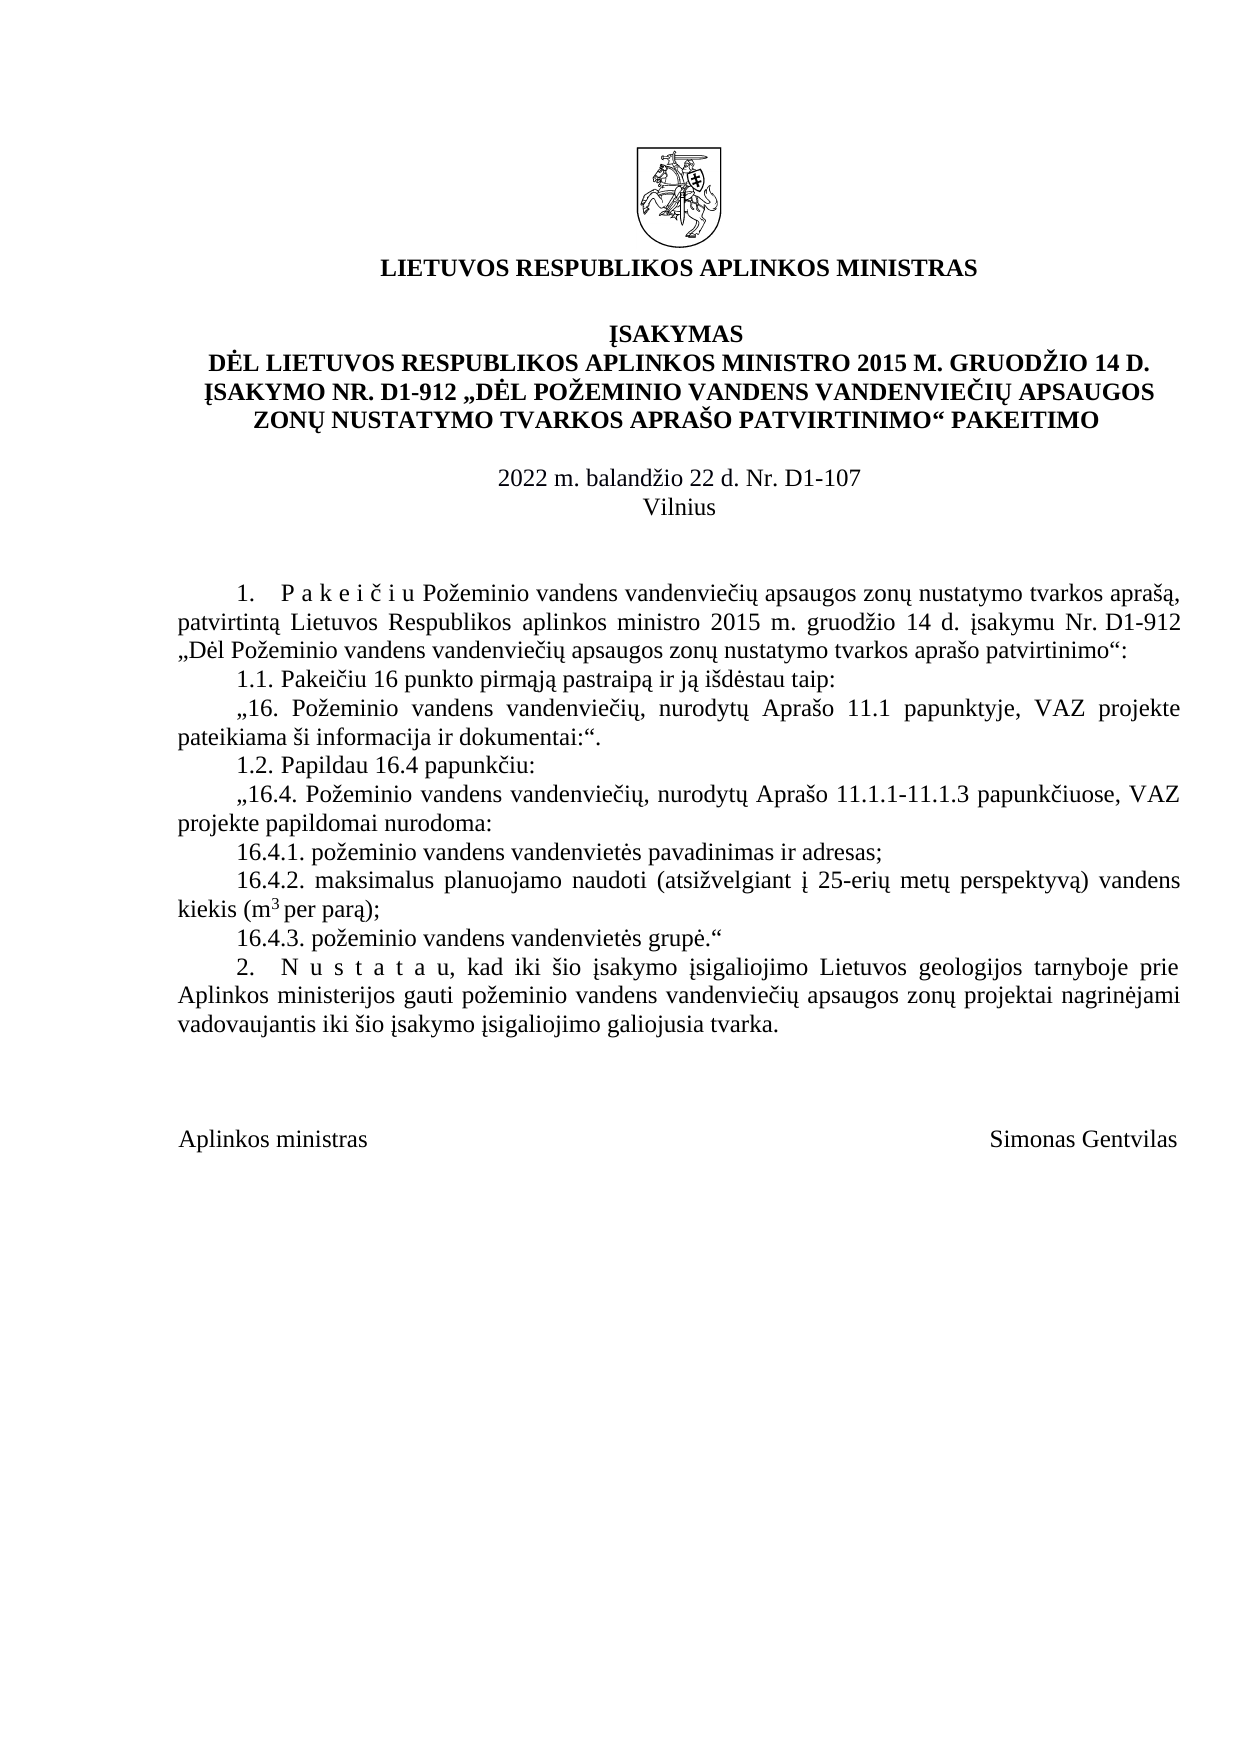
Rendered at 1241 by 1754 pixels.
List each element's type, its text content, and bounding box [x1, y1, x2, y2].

text „16. Požeminio vandens vandenviečių, nurodytų Aprašo 11.1 papunktyje, VAZ projekte pateikiama ši informacija ir dokumentai:“. [177, 693, 1181, 751]
text Aplinkos ministras Simonas Gentvilas [178, 1124, 1178, 1153]
text 16.4.3. požeminio vandens vandenvietės grupė.“ [177, 923, 1181, 952]
text 2022 m. balandžio 22 d. Nr. D1-107 Vilnius [177, 463, 1181, 521]
text 1. P a k e i č i u Požeminio vandens vandenviečių apsaugos zonų nustatymo tvarkos aprašą, patvirtintą Lietuvos Respublikos aplinkos ministro 2015 m. gruodžio 14 d. įsakymu Nr. D1-912 „Dėl Požeminio vandens vandenviečių apsaugos zonų nustatymo tvarkos aprašo patvirtinimo“: [177, 578, 1181, 664]
text „16.4. Požeminio vandens vandenviečių, nurodytų Aprašo 11.1.1-11.1.3 papunkčiuose, VAZ projekte papildomai nurodoma: [177, 779, 1181, 837]
text 16.4.1. požeminio vandens vandenvietės pavadinimas ir adresas; [177, 837, 1181, 866]
text ĮSAKYMAS [177, 319, 1181, 348]
text 2. N u s t a t a u, kad iki šio įsakymo įsigaliojimo Lietuvos geologijos tarnyboje prie Aplinkos ministerijos gauti požeminio vandens vandenviečių apsaugos zonų projektai nagrinėjami vadovaujantis iki šio įsakymo įsigaliojimo galiojusia tvarka. [177, 952, 1181, 1038]
text 16.4.2. maksimalus planuojamo naudoti (atsižvelgiant į 25-erių metų perspektyvą) vandens kiekis (m3 per parą); [177, 866, 1181, 923]
text DĖL LIETUVOS RESPUBLIKOS APLINKOS MINISTRO 2015 M. GRUODŽIO 14 D. ĮSAKYMO NR. D1-912 „DĖL POŽEMINIO VANDENS VANDENVIEČIŲ APSAUGOS ZONŲ NUSTATYMO TVARKOS APRAŠO PATVIRTINIMO“ PAKEITIMO [177, 348, 1181, 434]
text LIETUVOS RESPUBLIKOS APLINKOS MINISTRAS [177, 253, 1181, 282]
text 1.1. Pakeičiu 16 punkto pirmąją pastraipą ir ją išdėstau taip: [177, 664, 1181, 693]
text 1.2. Papildau 16.4 papunkčiu: [177, 751, 1181, 779]
